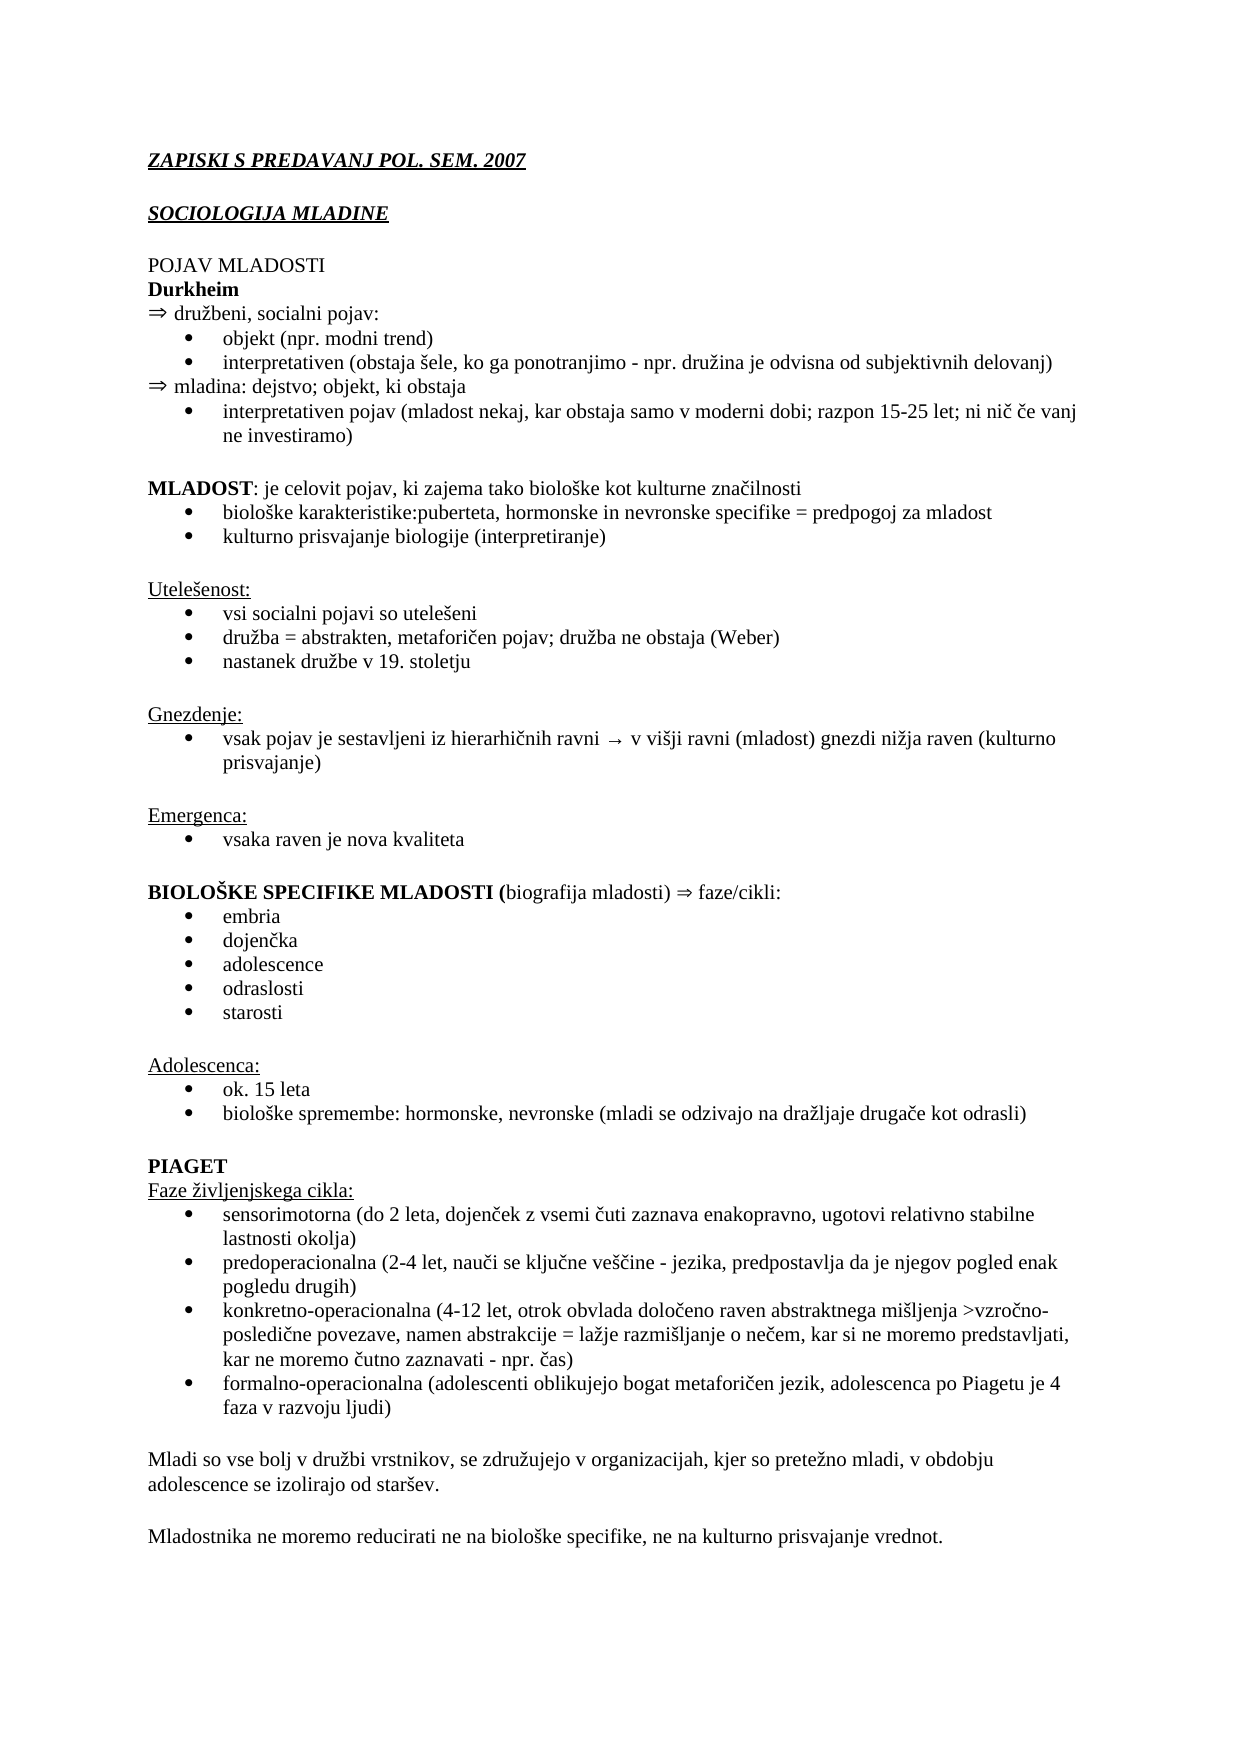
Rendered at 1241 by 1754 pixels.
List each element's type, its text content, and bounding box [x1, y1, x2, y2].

text Emergenca: [148, 803, 1093, 827]
list vsi socialni pojavi so utelešeni [185, 601, 1093, 625]
list odraslosti [185, 976, 1093, 1000]
list biološke karakteristike:puberteta, hormonske in nevronske specifike = predpogoj za mladost [185, 500, 1093, 524]
text MLADOST: je celovit pojav, ki zajema tako biološke kot kulturne značilnosti [148, 476, 1093, 500]
text ZAPISKI S PREDAVANJ POL. SEM. 2007 [148, 148, 1093, 172]
list konkretno-operacionalna (4-12 let, otrok obvlada določeno raven abstraktnega mišljenja >vzročno-posledične povezave, namen abstrakcije = lažje razmišljanje o nečem, kar si ne moremo predstavljati, kar ne moremo čutno zaznavati - npr. čas) [185, 1298, 1093, 1371]
list vsaka raven je nova kvaliteta [185, 827, 1093, 851]
list embria [185, 904, 1093, 928]
list biološke spremembe: hormonske, nevronske (mladi se odzivajo na dražljaje drugače kot odrasli) [185, 1101, 1093, 1125]
list nastanek družbe v 19. stoletju [185, 649, 1093, 673]
list interpretativen (obstaja šele, ko ga ponotranjimo - npr. družina je odvisna od subjektivnih delovanj) [185, 350, 1093, 374]
list adolescence [185, 952, 1093, 976]
list dojenčka [185, 928, 1093, 952]
text  mladina: dejstvo; objekt, ki obstaja [148, 374, 1093, 399]
list vsak pojav je sestavljeni iz hierarhičnih ravni → v višji ravni (mladost) gnezdi nižja raven (kulturno prisvajanje) [185, 726, 1093, 774]
text Adolescenca: [148, 1053, 1093, 1077]
list interpretativen pojav (mladost nekaj, kar obstaja samo v moderni dobi; razpon 15-25 let; ni nič če vanj ne investiramo) [185, 399, 1093, 447]
text Durkheim [148, 277, 1093, 301]
list predoperacionalna (2-4 let, nauči se ključne veščine - jezika, predpostavlja da je njegov pogled enak pogledu drugih) [185, 1250, 1093, 1298]
text PIAGET [148, 1154, 1093, 1178]
list formalno-operacionalna (adolescenti oblikujejo bogat metaforičen jezik, adolescenca po Piagetu je 4 faza v razvoju ljudi) [185, 1371, 1093, 1419]
text POJAV MLADOSTI [148, 253, 1093, 277]
text Faze življenjskega cikla: [148, 1178, 1093, 1202]
text Gnezdenje: [148, 702, 1093, 726]
text Utelešenost: [148, 577, 1093, 601]
text SOCIOLOGIJA MLADINE [148, 200, 1093, 224]
text Mladi so vse bolj v družbi vrstnikov, se združujejo v organizacijah, kjer so pretežno mladi, v obdobju adolescence se izolirajo od staršev. [148, 1447, 1093, 1496]
list ok. 15 leta [185, 1077, 1093, 1101]
list objekt (npr. modni trend) [185, 326, 1093, 350]
list družba = abstrakten, metaforičen pojav; družba ne obstaja (Weber) [185, 625, 1093, 649]
text BIOLOŠKE SPECIFIKE MLADOSTI (biografija mladosti)  faze/cikli: [148, 880, 1093, 904]
list starosti [185, 1000, 1093, 1024]
text  družbeni, socialni pojav: [148, 301, 1093, 326]
list sensorimotorna (do 2 leta, dojenček z vsemi čuti zaznava enakopravno, ugotovi relativno stabilne lastnosti okolja) [185, 1202, 1093, 1250]
list kulturno prisvajanje biologije (interpretiranje) [185, 524, 1093, 548]
text Mladostnika ne moremo reducirati ne na biološke specifike, ne na kulturno prisvajanje vrednot. [148, 1524, 1093, 1548]
